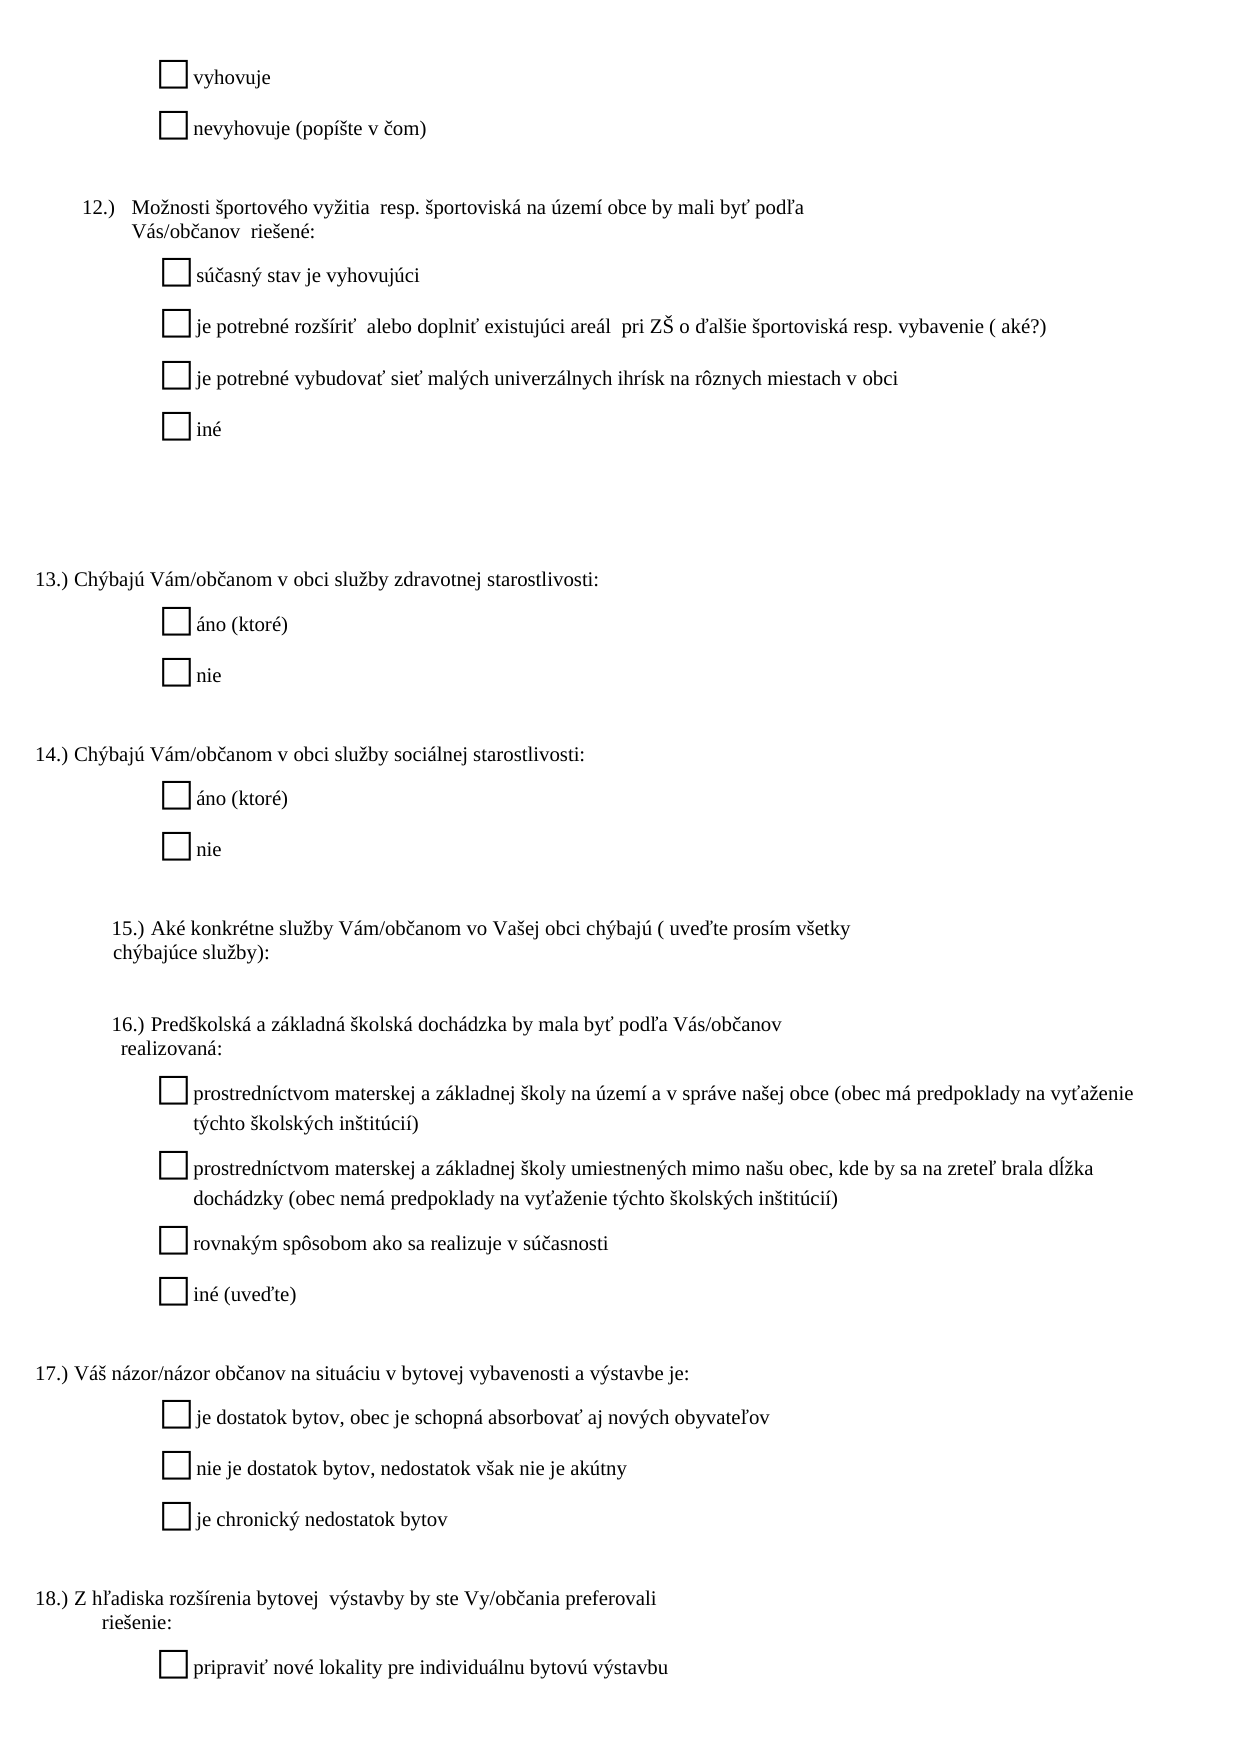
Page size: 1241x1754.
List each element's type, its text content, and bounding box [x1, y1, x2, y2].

list prostredníctvom materskej a základnej školy na území a v správe našej obce (obec má predpoklady na vyťaženie týchto školských inštitúcií) [156, 1060, 1181, 1135]
text chýbajúce služby): [82, 940, 1181, 964]
list je chronický nedostatok bytov [158, 1487, 1181, 1538]
list Možnosti športového vyžitia resp. športoviská na území obce by mali byť podľa [82, 194, 1181, 219]
list Chýbajú Vám/občanom v obci služby sociálnej starostlivosti: [35, 741, 1181, 766]
list súčasný stav je vyhovujúci [158, 243, 1181, 294]
list nevyhovuje (popíšte v čom) [156, 95, 1181, 146]
text Vás/občanov riešené: [121, 219, 1181, 243]
list Aké konkrétne služby Vám/občanom vo Vašej obci chýbajú ( uveďte prosím všetky [111, 916, 1181, 940]
list vyhovuje [156, 44, 1181, 95]
list je dostatok bytov, obec je schopná absorbovať aj nových obyvateľov [158, 1384, 1181, 1436]
list áno (ktoré) [158, 591, 1181, 642]
text riešenie: [44, 1610, 1181, 1634]
list je potrebné vybudovať sieť malých univerzálnych ihrísk na rôznych miestach v obci [158, 345, 1181, 396]
list pripraviť nové lokality pre individuálnu bytovú výstavbu [156, 1634, 1181, 1685]
text realizovaná: [121, 1036, 1181, 1060]
list Predškolská a základná školská dochádzka by mala byť podľa Vás/občanov [111, 1012, 1181, 1036]
list prostredníctvom materskej a základnej školy umiestnených mimo našu obec, kde by sa na zreteľ brala dĺžka dochádzky (obec nemá predpoklady na vyťaženie týchto školských inštitúcií) [156, 1135, 1181, 1210]
list iné [158, 396, 1181, 447]
list je potrebné rozšíriť alebo doplniť existujúci areál pri ZŠ o ďalšie športoviská resp. vybavenie ( aké?) [158, 294, 1181, 345]
list rovnakým spôsobom ako sa realizuje v súčasnosti [156, 1210, 1181, 1261]
list Chýbajú Vám/občanom v obci služby zdravotnej starostlivosti: [35, 567, 1181, 591]
list áno (ktoré) [158, 766, 1181, 817]
list Z hľadiska rozšírenia bytovej výstavby by ste Vy/občania preferovali [35, 1586, 1181, 1610]
list iné (uveďte) [156, 1261, 1181, 1312]
list Váš názor/názor občanov na situáciu v bytovej vybavenosti a výstavbe je: [35, 1361, 1181, 1384]
list nie [158, 642, 1181, 693]
list nie [158, 817, 1181, 868]
list nie je dostatok bytov, nedostatok však nie je akútny [158, 1436, 1181, 1487]
